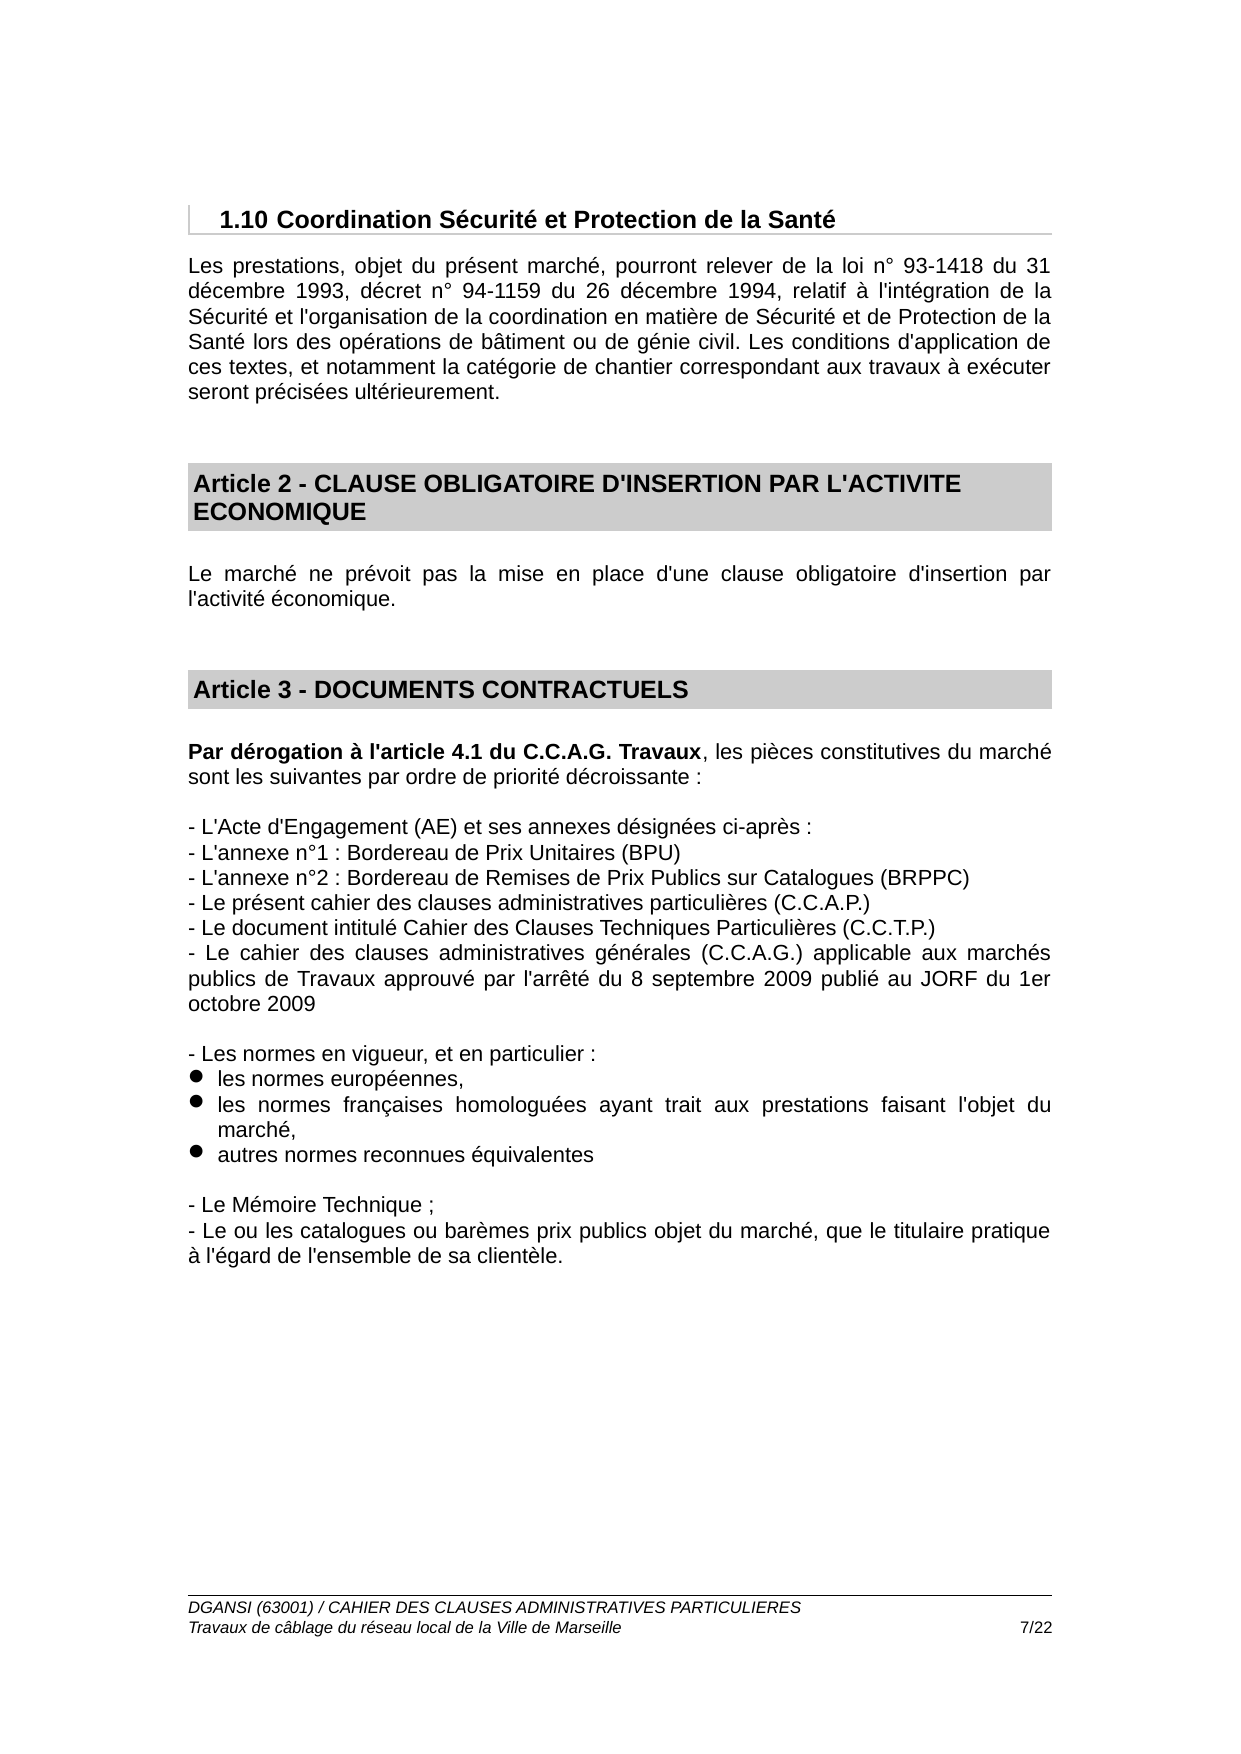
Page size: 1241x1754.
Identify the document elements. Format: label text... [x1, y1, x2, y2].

subtitle DOCUMENTS CONTRACTUELS [190, 672, 1050, 707]
text Par dérogation à l'article 4.1 du C.C.A.G. Travaux, les pièces constitutives du marché sont les suivantes par ordre de priorité décroissante : [188, 738, 1052, 789]
text - Le cahier des clauses administratives générales (C.C.A.G.) applicable aux marchés publics de Travaux approuvé par l'arrêté du 8 septembre 2009 publié au JORF du 1er octobre 2009 [188, 940, 1052, 1016]
list les normes françaises homologuées ayant trait aux prestations faisant l'objet du marché, [188, 1091, 1052, 1142]
subtitle CLAUSE OBLIGATOIRE D'INSERTION PAR L'ACTIVITE ECONOMIQUE [190, 466, 1050, 529]
text - L'Acte d'Engagement (AE) et ses annexes désignées ci-après : [188, 814, 1052, 839]
text - L'annexe n°2 : Bordereau de Remises de Prix Publics sur Catalogues (BRPPC) [188, 864, 1052, 890]
text Le marché ne prévoit pas la mise en place d'une clause obligatoire d'insertion par l'activité économique. [188, 561, 1052, 611]
text - Les normes en vigueur, et en particulier : [188, 1041, 1052, 1066]
subtitle Coordination Sécurité et Protection de la Santé [188, 204, 1052, 233]
text - Le Mémoire Technique ; [188, 1192, 1052, 1217]
text - Le document intitulé Cahier des Clauses Techniques Particulières (C.C.T.P.) [188, 915, 1052, 940]
text - L'annexe n°1 : Bordereau de Prix Unitaires (BPU) [188, 839, 1052, 864]
text - Le présent cahier des clauses administratives particulières (C.C.A.P.) [188, 890, 1052, 915]
list autres normes reconnues équivalentes [188, 1142, 1052, 1167]
text Les prestations, objet du présent marché, pourront relever de la loi n° 93-1418 du 31 décembre 1993, décret n° 94-1159 du 26 décembre 1994, relatif à l'intégration de la Sécurité et l'organisation de la coordination en matière de Sécurité et de Protection de la Santé lors des opérations de bâtiment ou de génie civil. Les conditions d'application de ces textes, et notamment la catégorie de chantier correspondant aux travaux à exécuter seront précisées ultérieurement. [188, 253, 1052, 404]
list les normes européennes, [188, 1066, 1052, 1091]
text - Le ou les catalogues ou barèmes prix publics objet du marché, que le titulaire pratique à l'égard de l'ensemble de sa clientèle. [188, 1217, 1052, 1268]
